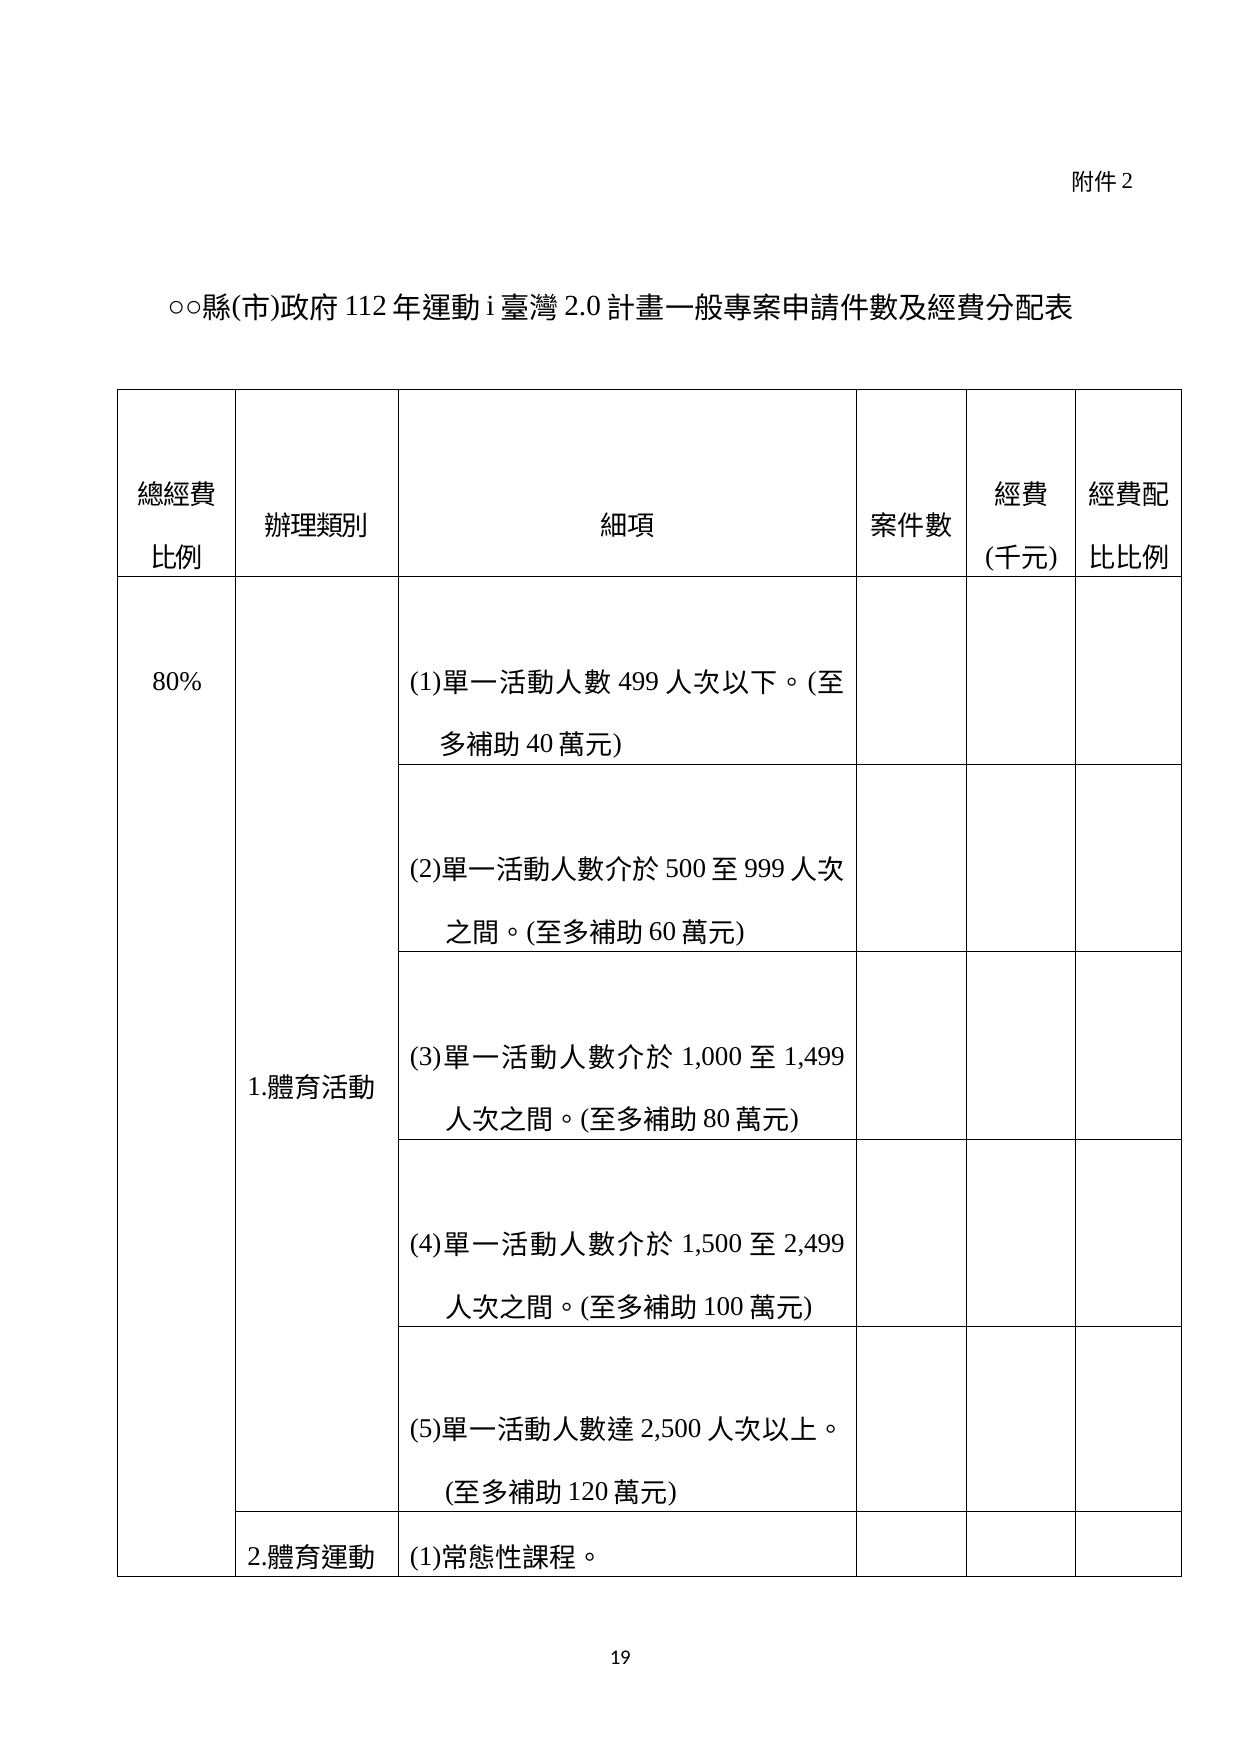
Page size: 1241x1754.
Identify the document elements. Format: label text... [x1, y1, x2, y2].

table_cell [857, 1327, 966, 1511]
table_cell [967, 952, 1075, 1139]
table_cell (1)單一活動人數499人次以下。(至多補助40萬元) [399, 577, 856, 764]
table_cell [1076, 952, 1181, 1139]
table_cell 1.體育活動 [236, 577, 398, 1511]
table_cell (5)單一活動人數達2,500人次以上。(至多補助120萬元) [399, 1327, 856, 1511]
table_cell 2.體育運動 [236, 1512, 398, 1576]
table_cell [1076, 1327, 1181, 1511]
table_cell [967, 1140, 1075, 1326]
table_header 總經費比例 [118, 390, 235, 576]
table_cell (3)單一活動人數介於1,000至1,499人次之間。(至多補助80萬元) [399, 952, 856, 1139]
text ○○縣(市)政府112年運動i臺灣2.0計畫一般專案申請件數及經費分配表 [89, 264, 1152, 326]
table_cell [857, 952, 966, 1139]
table_cell [1076, 1140, 1181, 1326]
table_cell (4)單一活動人數介於1,500至2,499人次之間。(至多補助100萬元) [399, 1140, 856, 1326]
table_cell [1076, 765, 1181, 951]
table_header 經費 (千元) [967, 390, 1075, 576]
text 附件2 [89, 139, 1133, 201]
table_cell [857, 1512, 966, 1576]
table_cell [1076, 1512, 1181, 1576]
table_cell [857, 765, 966, 951]
table_cell (2)單一活動人數介於500至999人次之間。(至多補助60萬元) [399, 765, 856, 951]
table_cell [967, 765, 1075, 951]
table_cell [1076, 577, 1181, 764]
table_header 辦理類別 [236, 390, 398, 576]
table_cell [967, 1512, 1075, 1576]
table_cell [857, 577, 966, 764]
table_cell [967, 1327, 1075, 1511]
table_header 案件數 [857, 390, 966, 576]
table_cell [857, 1140, 966, 1326]
table_cell [967, 577, 1075, 764]
table_header 細項 [399, 390, 856, 576]
table_cell 80% [118, 577, 235, 1576]
table_cell (1)常態性課程。 [399, 1512, 856, 1576]
table_header 經費配比比例 [1076, 390, 1181, 576]
